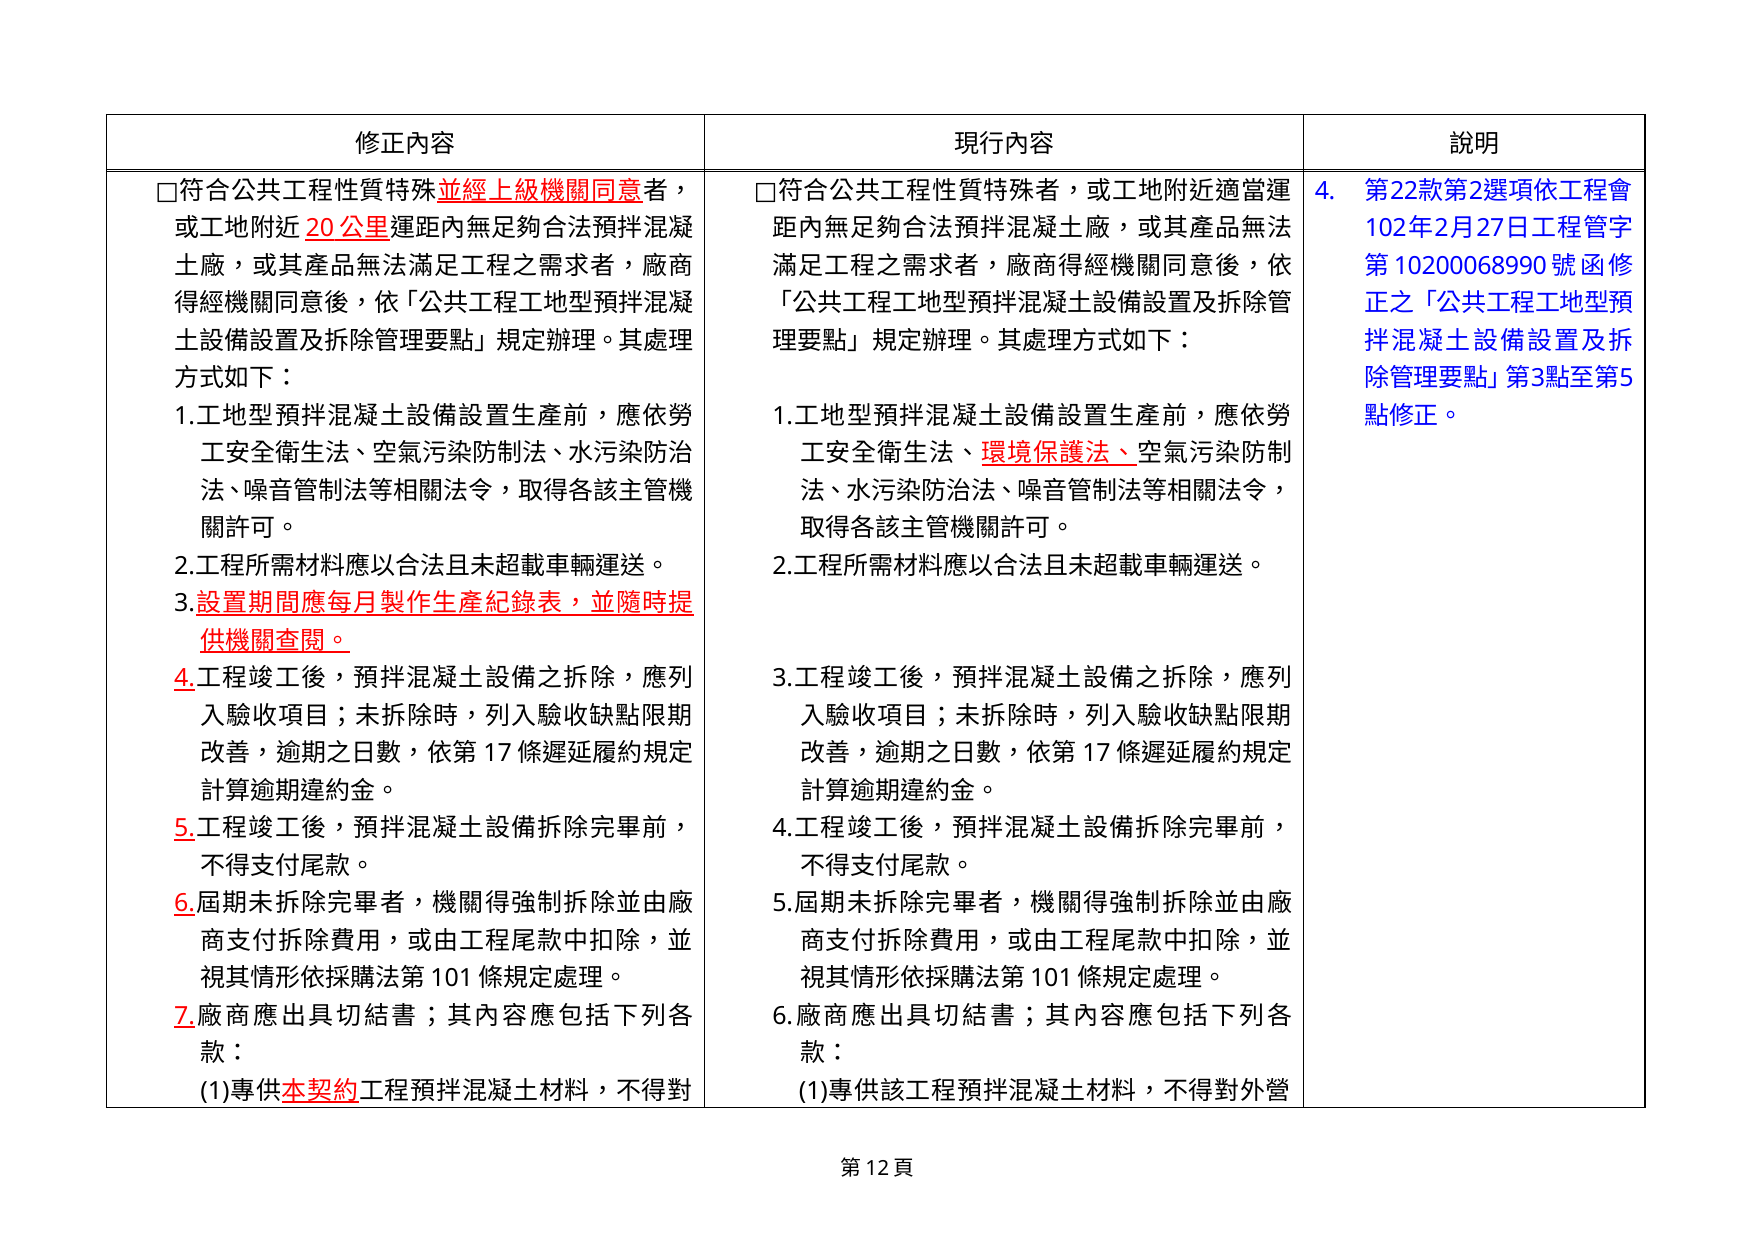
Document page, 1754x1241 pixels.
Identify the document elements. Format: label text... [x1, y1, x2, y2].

table_cell 依內政部96年3月12日台內中營字第0960019321號函釋例，工地施工期間工地主任應專駐於工地，爰於第3款明訂。 第12款比照「勞務採購契約範本」第8條第8款修正。 第13款酌修文字避免誤解。 第22款第2選項依工程會102年2月27日工程管字第10200068990號函修正之「公共工程工地型預拌混凝土設備設置及拆除管理要點」第3點至第5點修正。 [1304, 172, 1644, 1107]
table_header 修正內容 [107, 115, 704, 168]
table_header 說明 [1304, 115, 1644, 168]
table_header 現行內容 [705, 115, 1303, 168]
table_cell □符合公共工程性質特殊者，或工地附近適當運距內無足夠合法預拌混凝土廠，或其產品無法滿足工程之需求者，廠商得經機關同意後，依「公共工程工地型預拌混凝土設備設置及拆除管理要點」規定辦理。其處理方式如下： 1.工地型預拌混凝土設備設置生產前，應依勞工安全衛生法、環境保護法、空氣污染防制法、水污染防治法、噪音管制法等相關法令，取得各該主管機關許可。 2.工程所需材料應以合法且未超載車輛運送。 3.工程竣工後，預拌混凝土設備之拆除，應列入驗收項目；未拆除時，列入驗收缺點限期改善，逾期之日數，依第17條遲延履約規定計算逾期違約金。 4.工程竣工後，預拌混凝土設備拆除完畢前，不得支付尾款。 5.屆期未拆除完畢者，機關得強制拆除並由廠商支付拆除費用，或由工程尾款中扣除，並視其情形依採購法第101條規定處理。 6.廠商應出具切結書；其內容應包括下列各款： (1)專供該工程預拌混凝土材料，不得對外營 [705, 172, 1303, 1107]
table_cell □符合公共工程性質特殊並經上級機關同意者，或工地附近20公里運距內無足夠合法預拌混凝土廠，或其產品無法滿足工程之需求者，廠商得經機關同意後，依「公共工程工地型預拌混凝土設備設置及拆除管理要點」規定辦理。其處理方式如下： 1.工地型預拌混凝土設備設置生產前，應依勞工安全衛生法、空氣污染防制法、水污染防治法、噪音管制法等相關法令，取得各該主管機關許可。 2.工程所需材料應以合法且未超載車輛運送。 3.設置期間應每月製作生產紀錄表，並隨時提供機關查閱。 4.工程竣工後，預拌混凝土設備之拆除，應列入驗收項目；未拆除時，列入驗收缺點限期改善，逾期之日數，依第17條遲延履約規定計算逾期違約金。 5.工程竣工後，預拌混凝土設備拆除完畢前，不得支付尾款。 6.屆期未拆除完畢者，機關得強制拆除並由廠商支付拆除費用，或由工程尾款中扣除，並視其情形依採購法第101條規定處理。 7.廠商應出具切結書；其內容應包括下列各款： (1)專供本契約工程預拌混凝土材料，不得對 [107, 172, 704, 1107]
